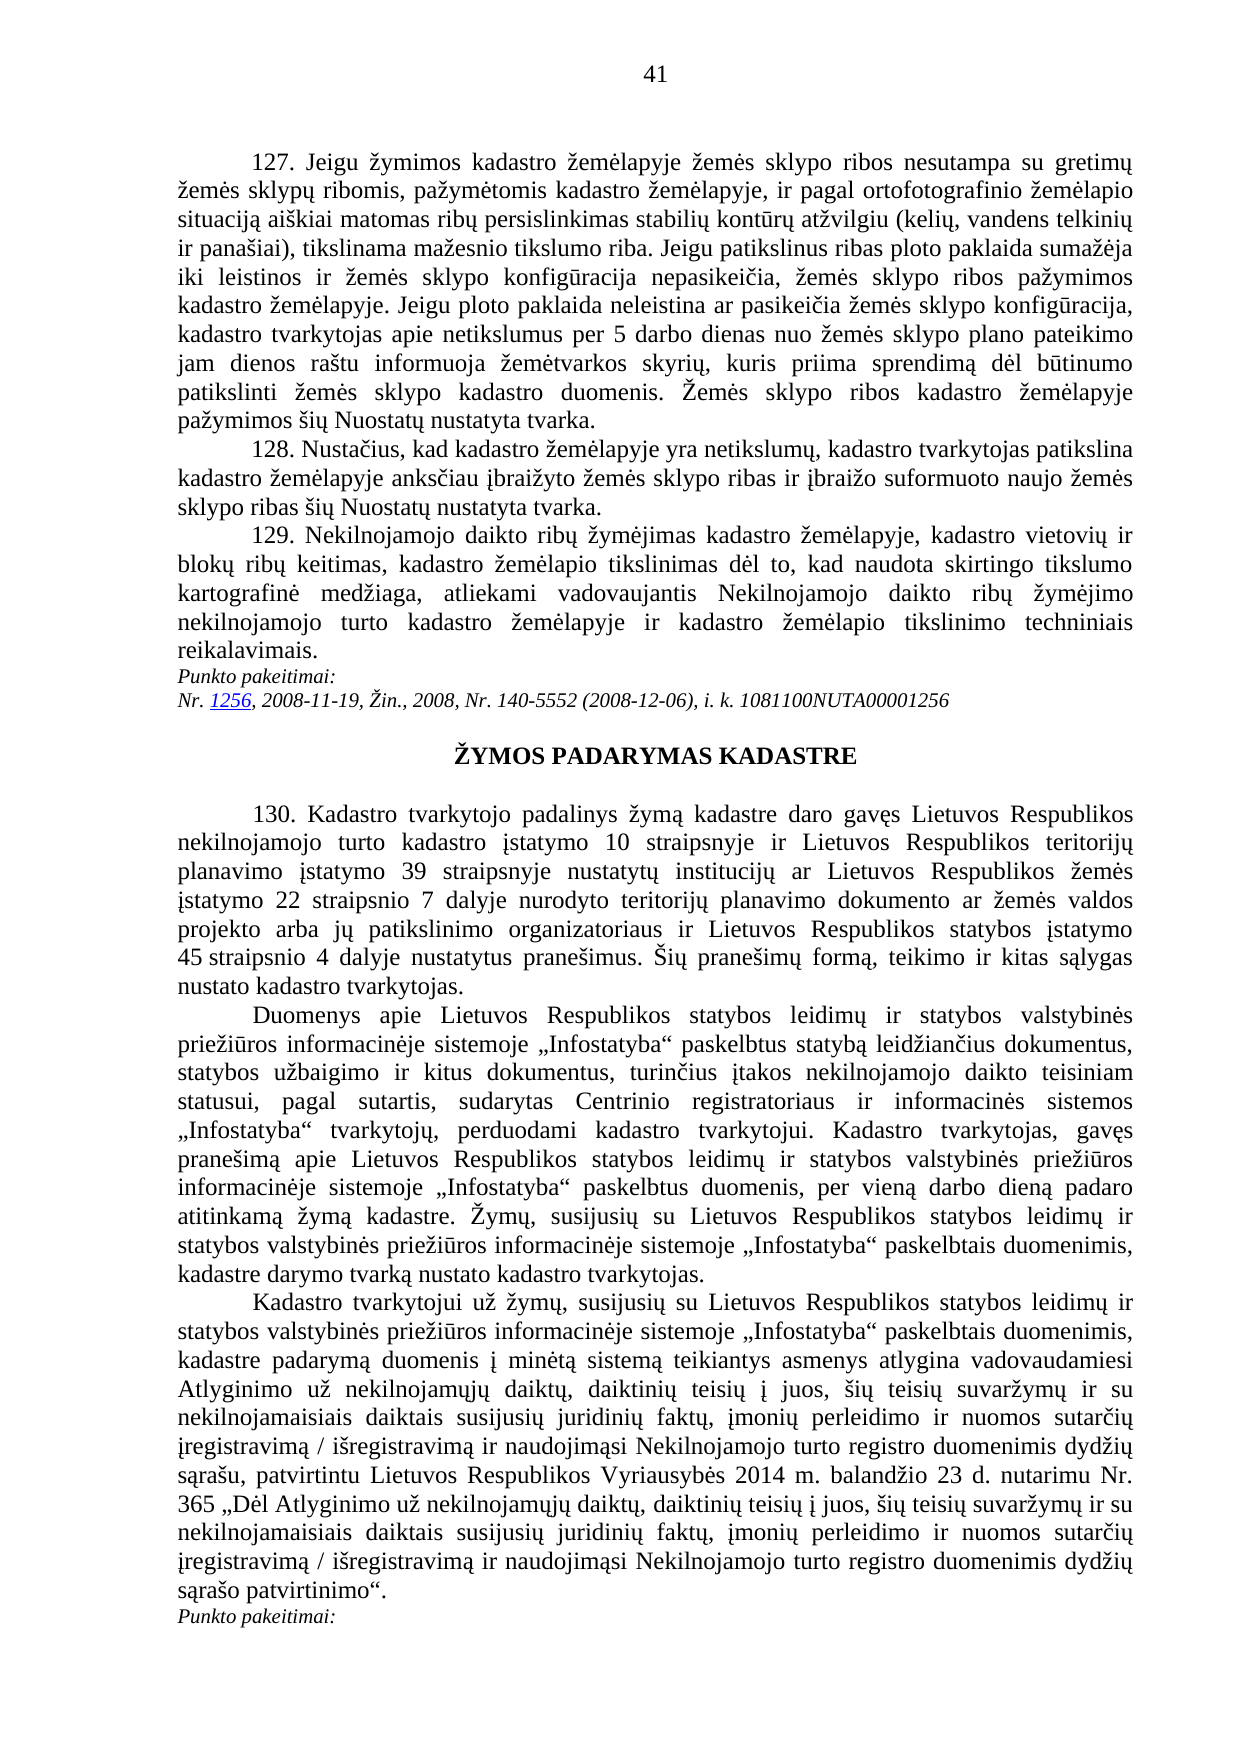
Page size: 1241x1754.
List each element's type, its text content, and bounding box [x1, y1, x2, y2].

text Žymos padarymas kadastre [177, 741, 1134, 770]
text Punkto pakeitimai: [177, 664, 1134, 688]
text 130. Kadastro tvarkytojo padalinys žymą kadastre daro gavęs Lietuvos Respublikos nekilnojamojo turto kadastro įstatymo 10 straipsnyje ir Lietuvos Respublikos teritorijų planavimo įstatymo 39 straipsnyje nustatytų institucijų ar Lietuvos Respublikos žemės įstatymo 22 straipsnio 7 dalyje nurodyto teritorijų planavimo dokumento ar žemės valdos projekto arba jų patikslinimo organizatoriaus ir Lietuvos Respublikos statybos įstatymo 45 straipsnio 4 dalyje nustatytus pranešimus. Šių pranešimų formą, teikimo ir kitas sąlygas nustato kadastro tvarkytojas. [177, 799, 1134, 1000]
text Nr. 1256, 2008-11-19, Žin., 2008, Nr. 140-5552 (2008-12-06), i. k. 1081100NUTA00001256 [177, 688, 1134, 712]
text 128. Nustačius, kad kadastro žemėlapyje yra netikslumų, kadastro tvarkytojas patikslina kadastro žemėlapyje anksčiau įbraižyto žemės sklypo ribas ir įbraižo suformuoto naujo žemės sklypo ribas šių Nuostatų nustatyta tvarka. [177, 434, 1134, 521]
text 127. Jeigu žymimos kadastro žemėlapyje žemės sklypo ribos nesutampa su gretimų žemės sklypų ribomis, pažymėtomis kadastro žemėlapyje, ir pagal ortofotografinio žemėlapio situaciją aiškiai matomas ribų persislinkimas stabilių kontūrų atžvilgiu (kelių, vandens telkinių ir panašiai), tikslinama mažesnio tikslumo riba. Jeigu patikslinus ribas ploto paklaida sumažėja iki leistinos ir žemės sklypo konfigūracija nepasikeičia, žemės sklypo ribos pažymimos kadastro žemėlapyje. Jeigu ploto paklaida neleistina ar pasikeičia žemės sklypo konfigūracija, kadastro tvarkytojas apie netikslumus per 5 darbo dienas nuo žemės sklypo plano pateikimo jam dienos raštu informuoja žemėtvarkos skyrių, kuris priima sprendimą dėl būtinumo patikslinti žemės sklypo kadastro duomenis. Žemės sklypo ribos kadastro žemėlapyje pažymimos šių Nuostatų nustatyta tvarka. [177, 147, 1134, 434]
text Kadastro tvarkytojui už žymų, susijusių su Lietuvos Respublikos statybos leidimų ir statybos valstybinės priežiūros informacinėje sistemoje „Infostatyba“ paskelbtais duomenimis, kadastre padarymą duomenis į minėtą sistemą teikiantys asmenys atlygina vadovaudamiesi Atlyginimo už nekilnojamųjų daiktų, daiktinių teisių į juos, šių teisių suvaržymų ir su nekilnojamaisiais daiktais susijusių juridinių faktų, įmonių perleidimo ir nuomos sutarčių įregistravimą / išregistravimą ir naudojimąsi Nekilnojamojo turto registro duomenimis dydžių sąrašu, patvirtintu Lietuvos Respublikos Vyriausybės 2014 m. balandžio 23 d. nutarimu Nr. 365 „Dėl Atlyginimo už nekilnojamųjų daiktų, daiktinių teisių į juos, šių teisių suvaržymų ir su nekilnojamaisiais daiktais susijusių juridinių faktų, įmonių perleidimo ir nuomos sutarčių įregistravimą / išregistravimą ir naudojimąsi Nekilnojamojo turto registro duomenimis dydžių sąrašo patvirtinimo“. [177, 1287, 1134, 1604]
text 129. Nekilnojamojo daikto ribų žymėjimas kadastro žemėlapyje, kadastro vietovių ir blokų ribų keitimas, kadastro žemėlapio tikslinimas dėl to, kad naudota skirtingo tikslumo kartografinė medžiaga, atliekami vadovaujantis Nekilnojamojo daikto ribų žymėjimo nekilnojamojo turto kadastro žemėlapyje ir kadastro žemėlapio tikslinimo techniniais reikalavimais. [177, 521, 1134, 664]
text Duomenys apie Lietuvos Respublikos statybos leidimų ir statybos valstybinės priežiūros informacinėje sistemoje „Infostatyba“ paskelbtus statybą leidžiančius dokumentus, statybos užbaigimo ir kitus dokumentus, turinčius įtakos nekilnojamojo daikto teisiniam statusui, pagal sutartis, sudarytas Centrinio registratoriaus ir informacinės sistemos „Infostatyba“ tvarkytojų, perduodami kadastro tvarkytojui. Kadastro tvarkytojas, gavęs pranešimą apie Lietuvos Respublikos statybos leidimų ir statybos valstybinės priežiūros informacinėje sistemoje „Infostatyba“ paskelbtus duomenis, per vieną darbo dieną padaro atitinkamą žymą kadastre. Žymų, susijusių su Lietuvos Respublikos statybos leidimų ir statybos valstybinės priežiūros informacinėje sistemoje „Infostatyba“ paskelbtais duomenimis, kadastre darymo tvarką nustato kadastro tvarkytojas. [177, 1000, 1134, 1287]
text Punkto pakeitimai: [177, 1604, 1134, 1628]
